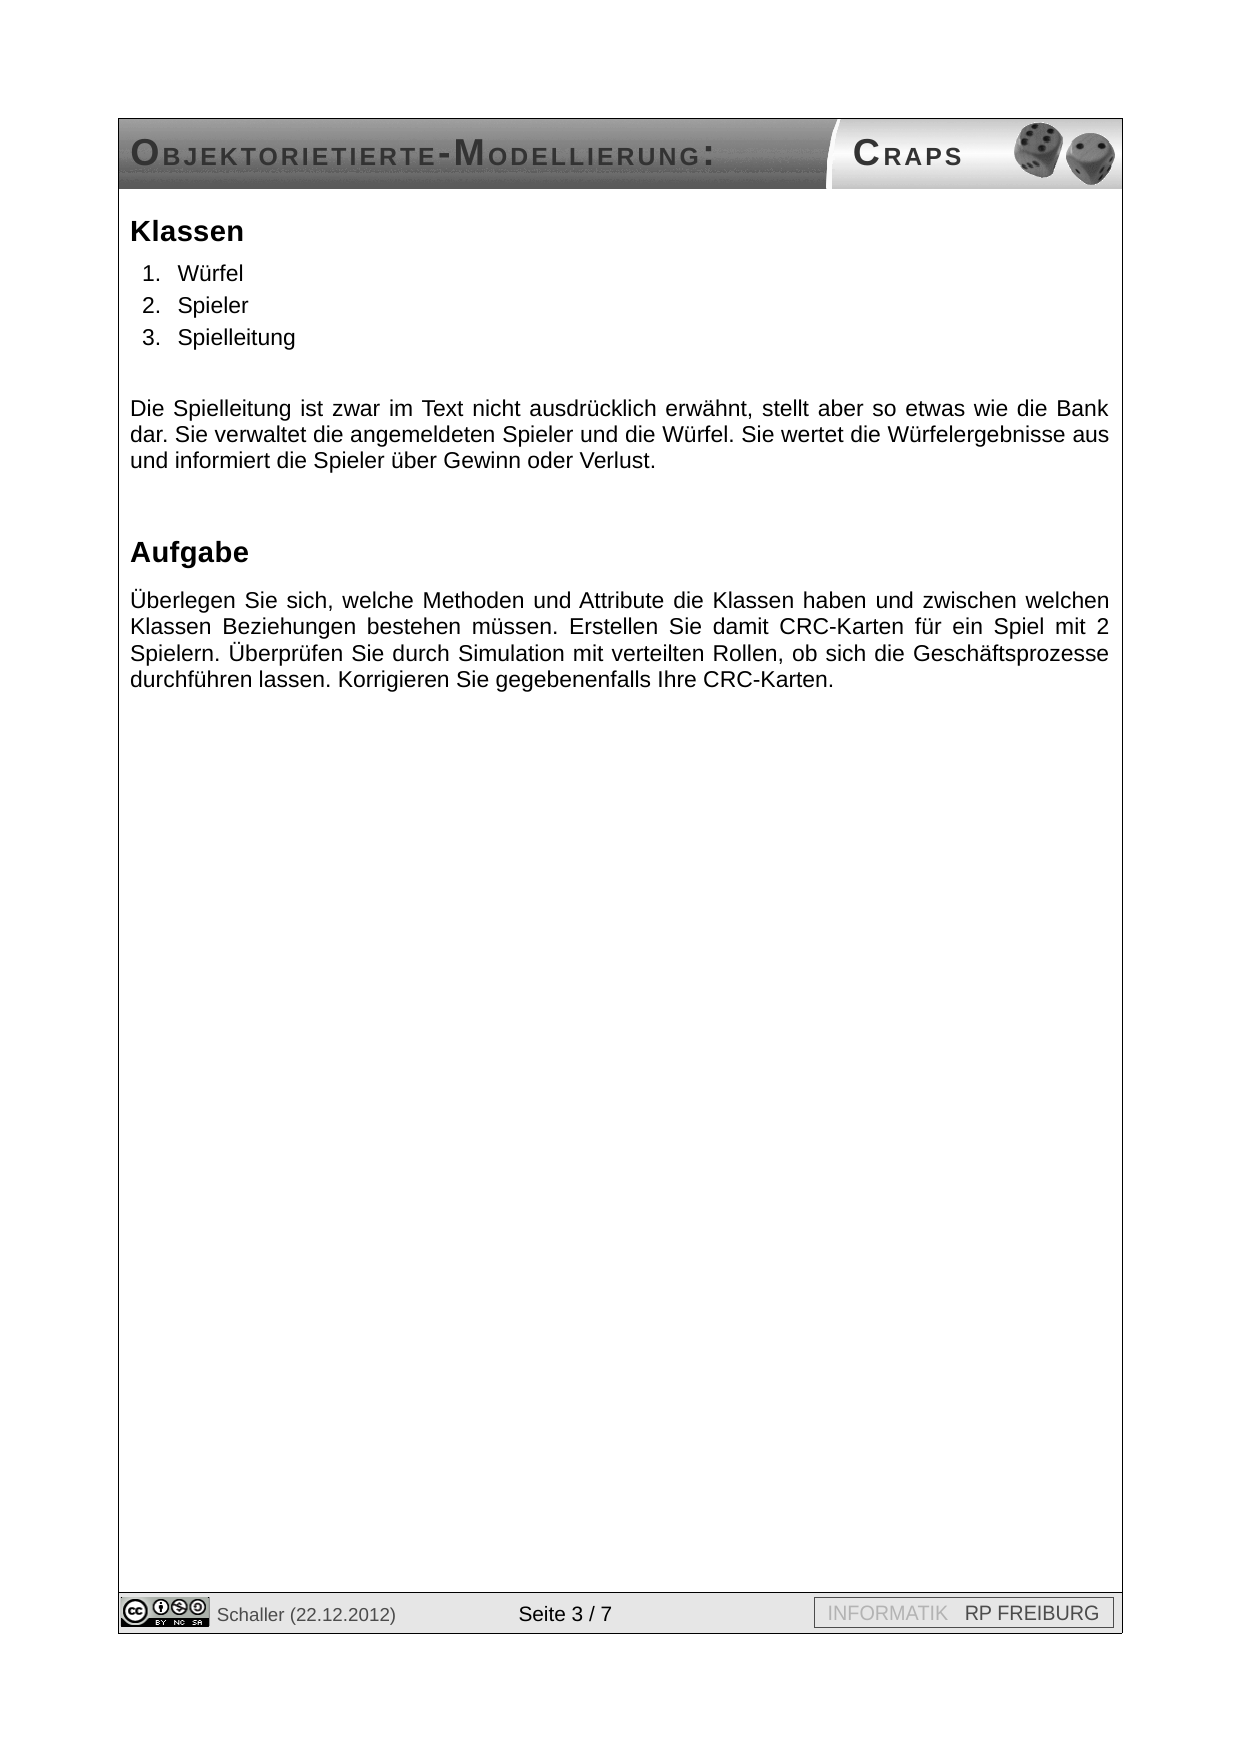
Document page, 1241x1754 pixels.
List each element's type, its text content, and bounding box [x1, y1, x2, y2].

picture [120, 1597, 210, 1627]
text Aufgabe [130, 536, 1110, 569]
list Spieler [142, 292, 1087, 318]
list Würfel [142, 259, 1087, 286]
picture [119, 119, 1122, 191]
text Überlegen Sie sich, welche Methoden und Attribute die Klassen haben und zwischen welchen Klassen Beziehungen bestehen müssen. Erstellen Sie damit CRC-Karten für ein Spiel mit 2 Spielern. Überprüfen Sie durch Simulation mit verteilten Rollen, ob sich die Geschäftsprozesse durchführen lassen. Korrigieren Sie gegebenenfalls Ihre CRC-Karten. [130, 587, 1110, 692]
text Klassen [130, 214, 1110, 248]
list Spielleitung [142, 324, 1087, 351]
text Die Spielleitung ist zwar im Text nicht ausdrücklich erwähnt, stellt aber so etwas wie die Bank dar. Sie verwaltet die angemeldeten Spieler und die Würfel. Sie wertet die Würfelergebnisse aus und informiert die Spieler über Gewinn oder Verlust. [130, 395, 1110, 474]
